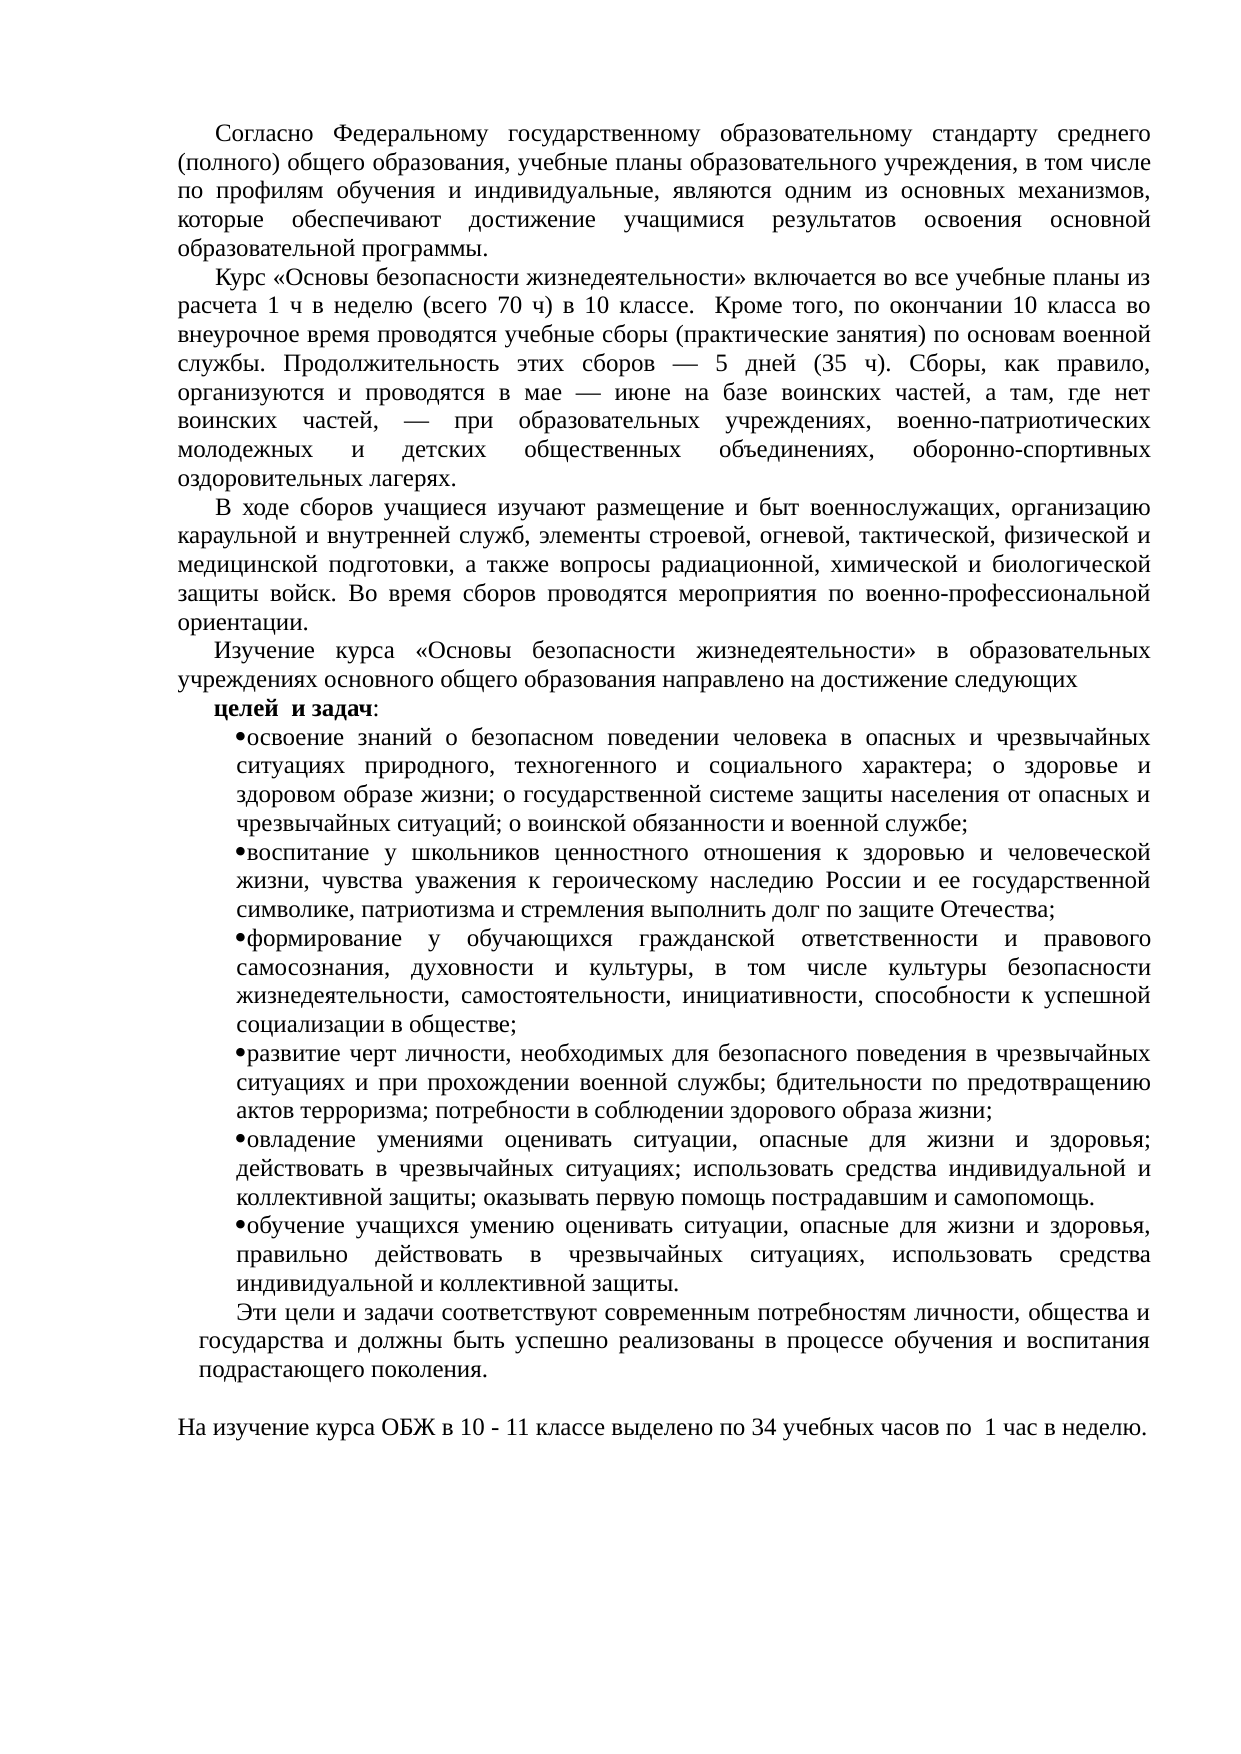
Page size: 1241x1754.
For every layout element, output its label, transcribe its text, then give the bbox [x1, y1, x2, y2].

list освоение знаний о безопасном поведении человека в опасных и чрезвычайных ситуациях природного, техногенного и социального характера; о здоровье и здоровом образе жизни; о государственной системе защиты населения от опасных и чрезвычайных ситуаций; о воинской обязанности и военной службе; [236, 722, 1152, 837]
text В ходе сборов учащиеся изучают размещение и быт военнослужащих, организацию караульной и внутренней служб, элементы строевой, огневой, тактической, физической и медицинской подготовки, а также вопросы радиационной, химической и биологической защиты войск. Во время сборов проводятся мероприятия по военно-профессиональной ориентации. [177, 492, 1152, 636]
text Курс «Основы безопасности жизнедеятельности» включается во все учебные планы из расчета 1 ч в неделю (всего 70 ч) в 10 классе. Кроме того, по окончании 10 класса во внеурочное время проводятся учебные сборы (практические занятия) по основам военной службы. Продолжительность этих сборов — 5 дней (35 ч). Сборы, как правило, организуются и проводятся в мае — июне на базе воинских частей, а там, где нет воинских частей, — при образовательных учреждениях, военно-патриотических молодежных и детских общественных объединениях, оборонно-спортивных оздоровительных лагерях. [177, 262, 1152, 492]
text целей и задач: [177, 693, 1152, 722]
list овладение умениями оценивать ситуации, опасные для жизни и здоровья; действовать в чрезвычайных ситуациях; использовать средства индивидуальной и коллективной защиты; оказывать первую помощь пострадавшим и самопомощь. [236, 1124, 1152, 1211]
text Согласно Федеральному государственному образовательному стандарту среднего (полного) общего образования, учебные планы образовательного учреждения, в том числе по профилям обучения и индивидуальные, являются одним из основных механизмов, которые обеспечивают достижение учащимися результатов освоения основной образовательной программы. [177, 118, 1152, 262]
text Изучение курса «Основы безопасности жизнедеятельности» в образовательных учреждениях основного общего образования направлено на достижение следующих [177, 636, 1152, 693]
list обучение учащихся умению оценивать ситуации, опасные для жизни и здоровья, правильно действовать в чрезвычайных ситуациях, использовать средства индивидуальной и коллективной защиты. [236, 1211, 1152, 1297]
text На изучение курса ОБЖ в 10 - 11 классе выделено по 34 учебных часов по 1 час в неделю. [177, 1412, 1152, 1441]
list формирование у обучающихся гражданской ответственности и правового самосознания, духовности и культуры, в том числе культуры безопасности жизнедеятельности, самостоятельности, инициативности, способности к успешной социализации в обществе; [236, 923, 1152, 1038]
text Эти цели и задачи соответствуют современным потребностям личности, общества и государства и должны быть успешно реализованы в процессе обучения и воспитания подрастающего поколения. [199, 1297, 1152, 1383]
list воспитание у школьников ценностного отношения к здоровью и человеческой жизни, чувства уважения к героическому наследию России и eе государственной символике, патриотизма и стремления выполнить долг по защите Отечества; [236, 837, 1152, 923]
list развитие черт личности, необходимых для безопасного поведения в чрезвычайных ситуациях и при прохождении военной службы; бдительности по предотвращению актов терроризма; потребности в соблюдении здорового образа жизни; [236, 1038, 1152, 1124]
